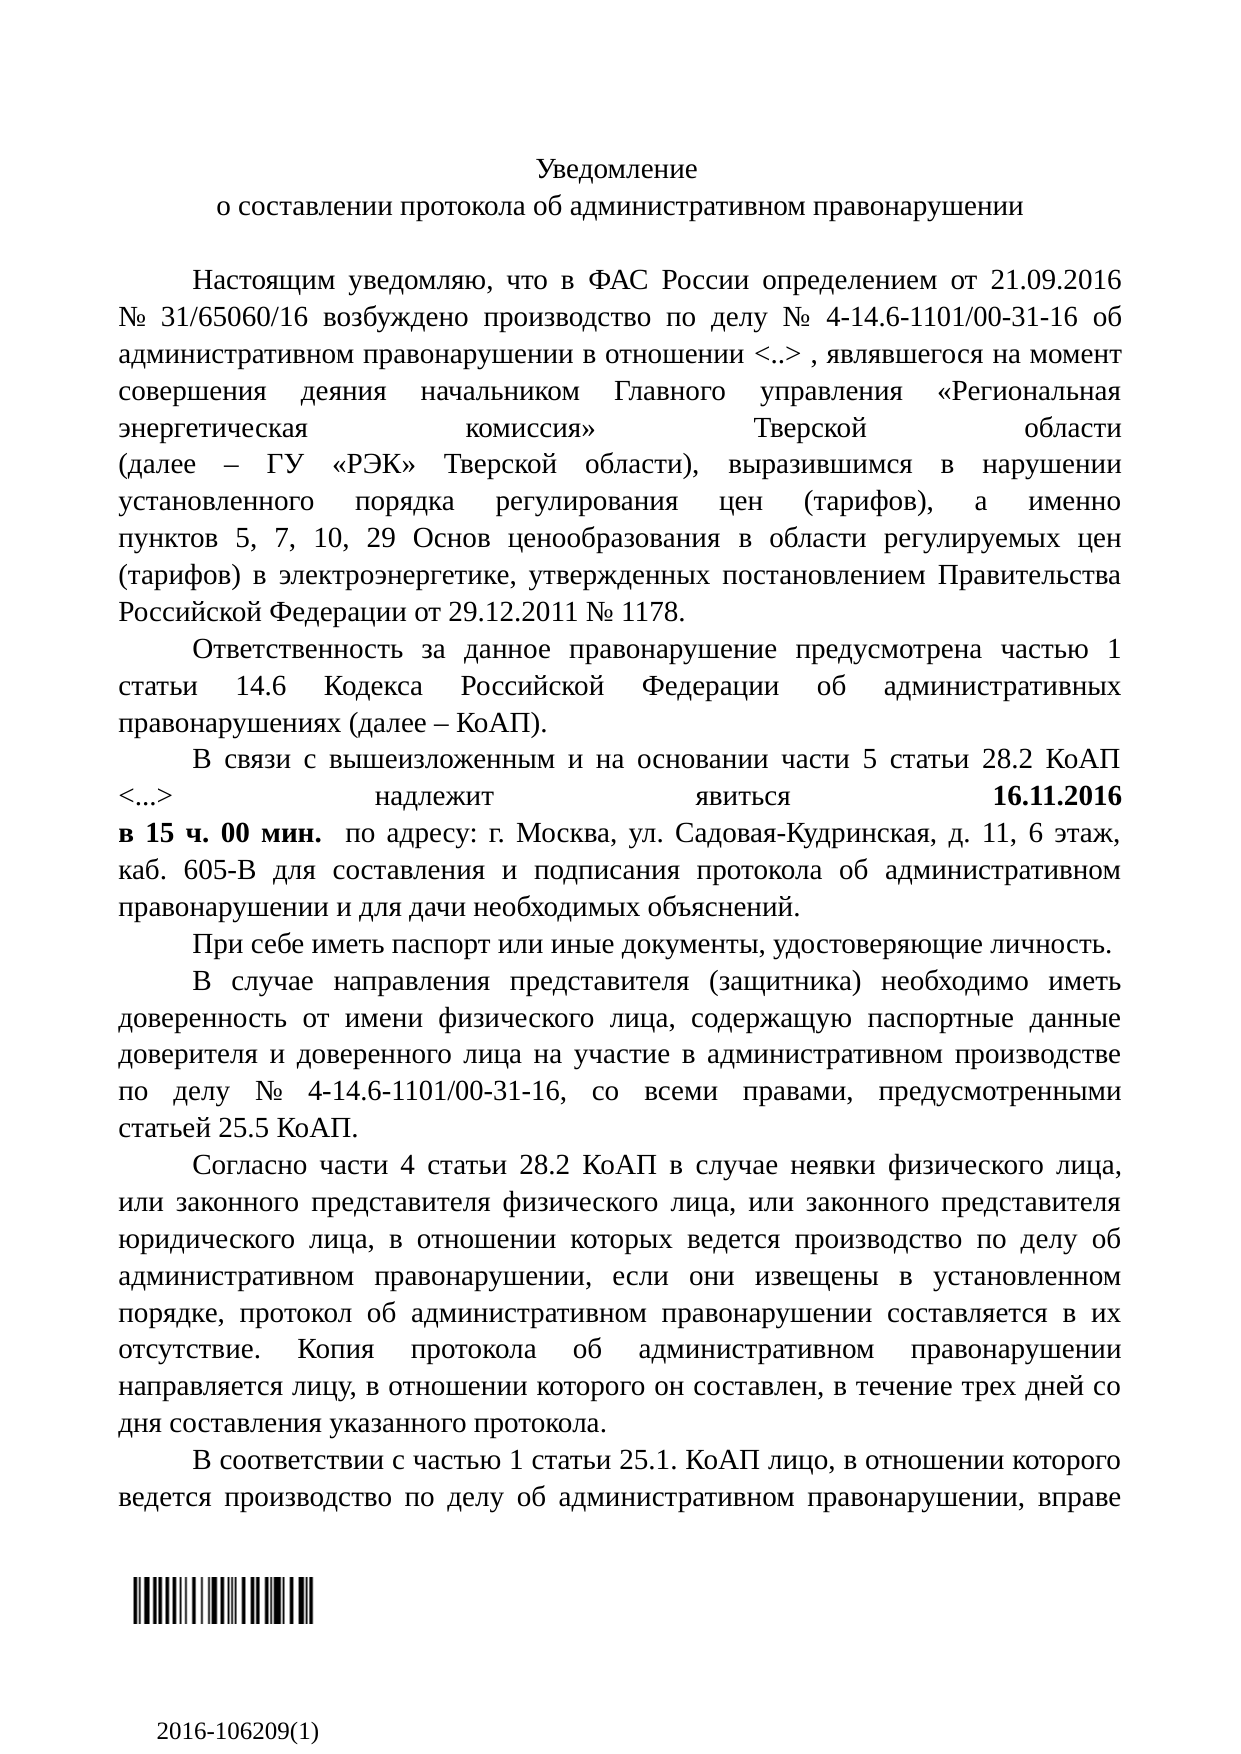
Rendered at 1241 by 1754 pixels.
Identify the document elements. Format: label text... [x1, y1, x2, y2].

text В связи с вышеизложенным и на основании части 5 статьи 28.2 КоАП <...> надлежит явиться 16.11.2016 в 15 ч. 00 мин. по адресу: г. Москва, ул. Садовая-Кудринская, д. 11, 6 этаж, каб. 605-В для составления и подписания протокола об административном правонарушении и для дачи необходимых объяснений. [118, 742, 1122, 923]
text При себе иметь паспорт или иные документы, удостоверяющие личность. [118, 926, 1122, 959]
text Ответственность за данное правонарушение предусмотрена частью 1 статьи 14.6 Кодекса Российской Федерации об административных правонарушениях (далее – КоАП). [118, 631, 1122, 738]
text Уведомление [118, 152, 1122, 185]
text о составлении протокола об административном правонарушении [118, 188, 1122, 222]
text В соответствии с частью 1 статьи 25.1. КоАП лицо, в отношении которого ведется производство по делу об административном правонарушении, вправе [118, 1442, 1122, 1513]
picture [118, 1577, 331, 1624]
text В случае направления представителя (защитника) необходимо иметь доверенность от имени физического лица, содержащую паспортные данные доверителя и доверенного лица на участие в административном производстве по делу № 4-14.6-1101/00-31-16, со всеми правами, предусмотренными статьей 25.5 КоАП. [118, 963, 1122, 1144]
text Настоящим уведомляю, что в ФАС России определением от 21.09.2016 № 31/65060/16 возбуждено производство по делу № 4-14.6-1101/00-31-16 об административном правонарушении в отношении <..> , являвшегося на момент совершения деяния начальником Главного управления «Региональная энергетическая комиссия» Тверской области (далее – ГУ «РЭК» Тверской области), выразившимся в нарушении установленного порядка регулирования цен (тарифов), а именно пунктов 5, 7, 10, 29 Основ ценообразования в области регулируемых цен (тарифов) в электроэнергетике, утвержденных постановлением Правительства Российской Федерации от 29.12.2011 № 1178. [118, 262, 1122, 628]
text Согласно части 4 статьи 28.2 КоАП в случае неявки физического лица, или законного представителя физического лица, или законного представителя юридического лица, в отношении которых ведется производство по делу об административном правонарушении, если они извещены в установленном порядке, протокол об административном правонарушении составляется в их отсутствие. Копия протокола об административном правонарушении направляется лицу, в отношении которого он составлен, в течение трех дней со дня составления указанного протокола. [118, 1147, 1122, 1439]
